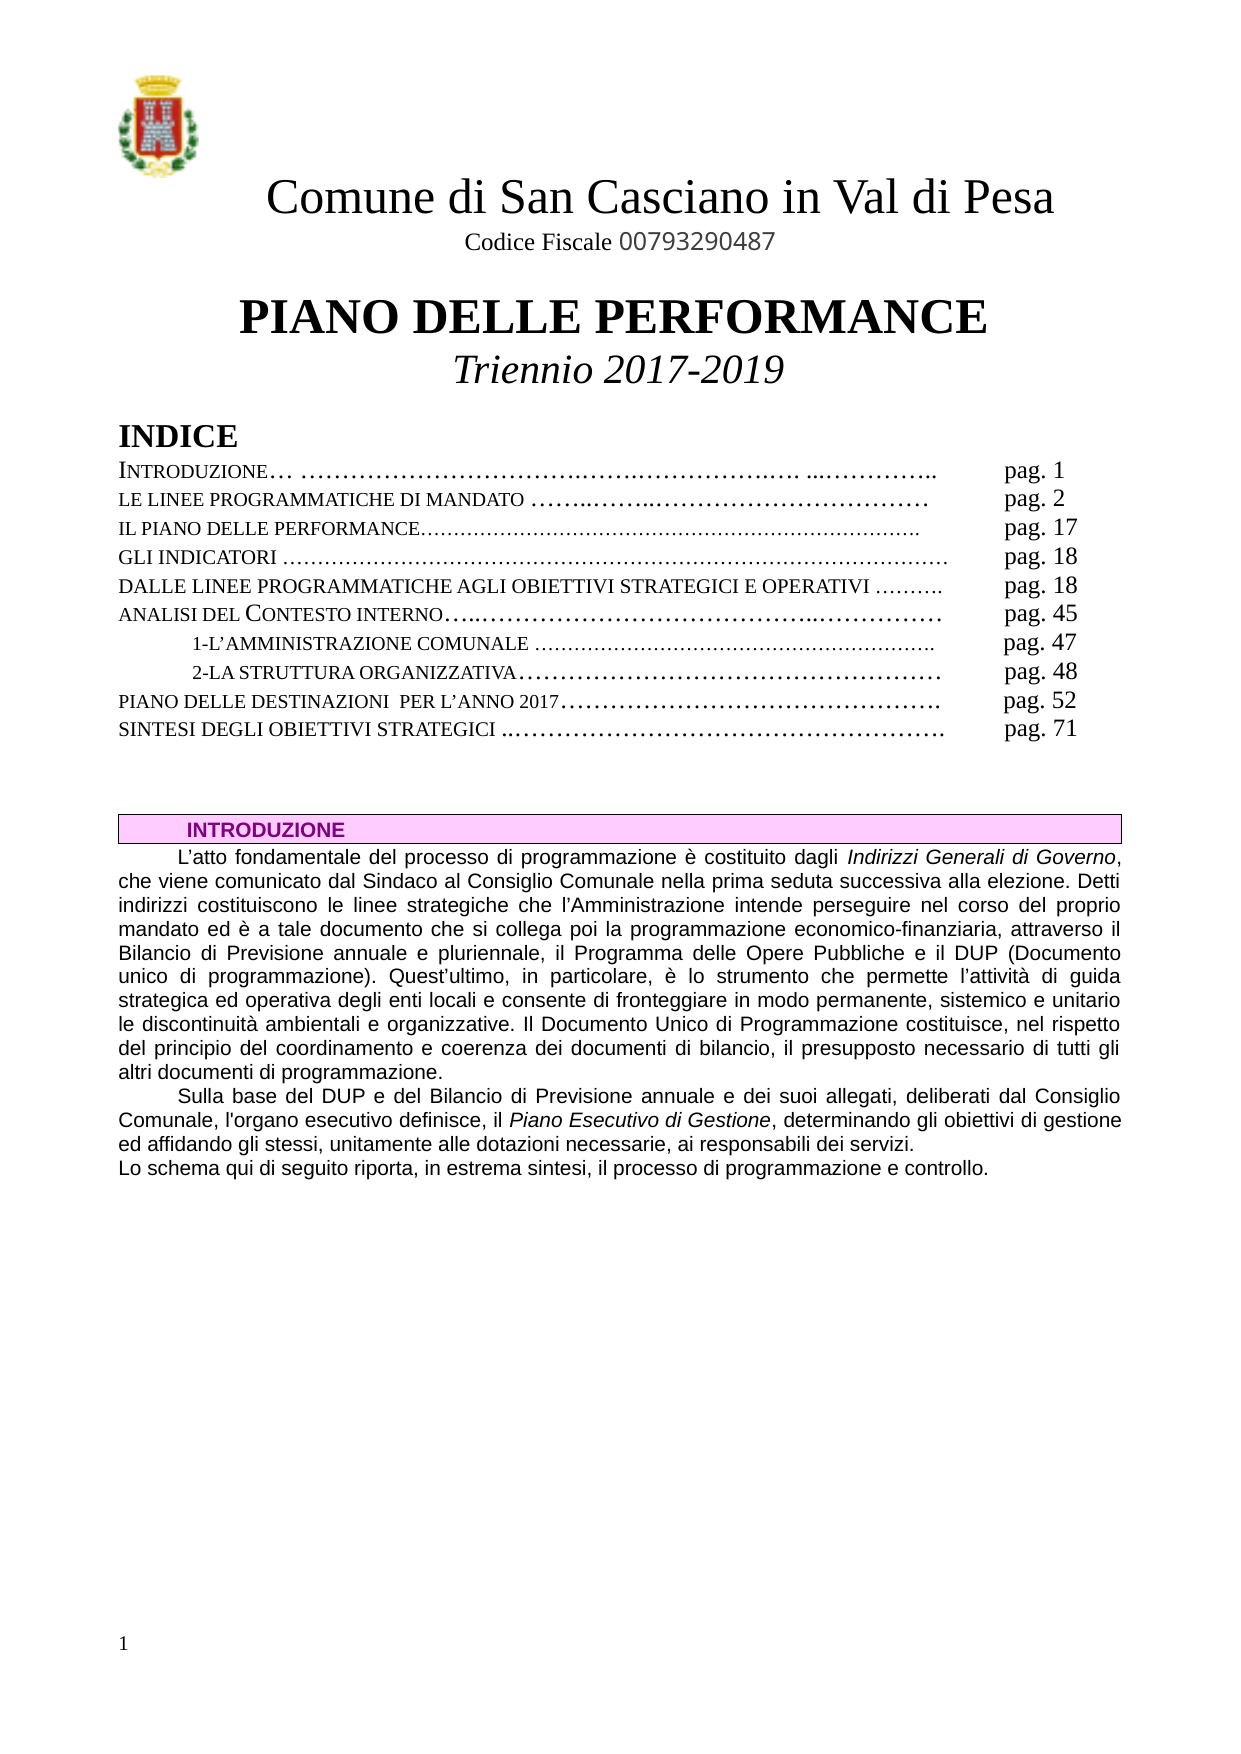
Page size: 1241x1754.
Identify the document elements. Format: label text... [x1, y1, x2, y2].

text SINTESI DEGLI OBIETTIVI STRATEGICI ..……………………………………………. pag. 71 [118, 713, 1122, 742]
text PIANO DELLE PERFORMANCE [118, 287, 1122, 344]
text 2-LA STRUTTURA ORGANIZZATIVA…………………………………………… pag. 48 [118, 656, 1122, 685]
text PIANO DELLE DESTINAZIONI PER L’ANNO 2017………………………………………. pag. 52 [118, 685, 1122, 713]
text DALLE LINEE PROGRAMMATICHE AGLI OBIETTIVI STRATEGICI E OPERATIVI ………. pag. 18 [118, 570, 1122, 598]
text GLI INDICATORI …………………………………………………………………………………… pag. 18 [118, 541, 1122, 570]
text Comune di San Casciano in Val di Pesa [118, 167, 1122, 224]
text 1-L’AMMINISTRAZIONE COMUNALE ……………………………………………………. pag. 47 [118, 627, 1122, 656]
text ANALISI DEL CONTESTO INTERNO…..…………………………………..…………… pag. 45 [118, 598, 1122, 627]
text Piano delle Performance - Triennio 2012/2014 [199, 75, 1122, 109]
text Sulla base del DUP e del Bilancio di Previsione annuale e dei suoi allegati, deliberati dal Consiglio Comunale, l'organo esecutivo definisce, il Piano Esecutivo di Gestione, determinando gli obiettivi di gestione ed affidando gli stessi, unitamente alle dotazioni necessarie, ai responsabili dei servizi. [118, 1084, 1122, 1156]
text Lo schema qui di seguito riporta, in estrema sintesi, il processo di programmazione e controllo. [118, 1156, 1122, 1180]
text INDICE [118, 416, 1122, 455]
text L’atto fondamentale del processo di programmazione è costituito dagli Indirizzi Generali di Governo, che viene comunicato dal Sindaco al Consiglio Comunale nella prima seduta successiva alla elezione. Detti indirizzi costituiscono le linee strategiche che l’Amministrazione intende perseguire nel corso del proprio mandato ed è a tale documento che si collega poi la programmazione economico-finanziaria, attraverso il Bilancio di Previsione annuale e pluriennale, il Programma delle Opere Pubbliche e il DUP (Documento unico di programmazione). Quest’ultimo, in particolare, è lo strumento che permette l’attività di guida strategica ed operativa degli enti locali e consente di fronteggiare in modo permanente, sistemico e unitario le discontinuità ambientali e organizzative. Il Documento Unico di Programmazione costituisce, nel rispetto del principio del coordinamento e coerenza dei documenti di bilancio, il presupposto necessario di tutti gli altri documenti di programmazione. [118, 844, 1122, 1084]
text ano delle Performance - Triennio 2012/2014 [118, 790, 1122, 814]
text Triennio 2017-2019 [118, 344, 1122, 392]
text Codice Fiscale 00793290487 [118, 224, 1122, 258]
text IL PIANO DELLE PERFORMANCE…………………………………………………………………. pag. 17 [118, 512, 1122, 541]
text INTRODUZIONE [119, 815, 1121, 843]
text INTRODUZIONE… …………………………….…….…………….…. ...………….. pag. 1 [118, 455, 1122, 483]
text LE LINEE PROGRAMMATICHE DI MANDATO ……..……..…………………………… pag. 2 [118, 483, 1122, 512]
text Piano delle Performance - Triennio 2012/2014Piano delle Performance - Triennio 2012/2014 [118, 392, 1122, 416]
